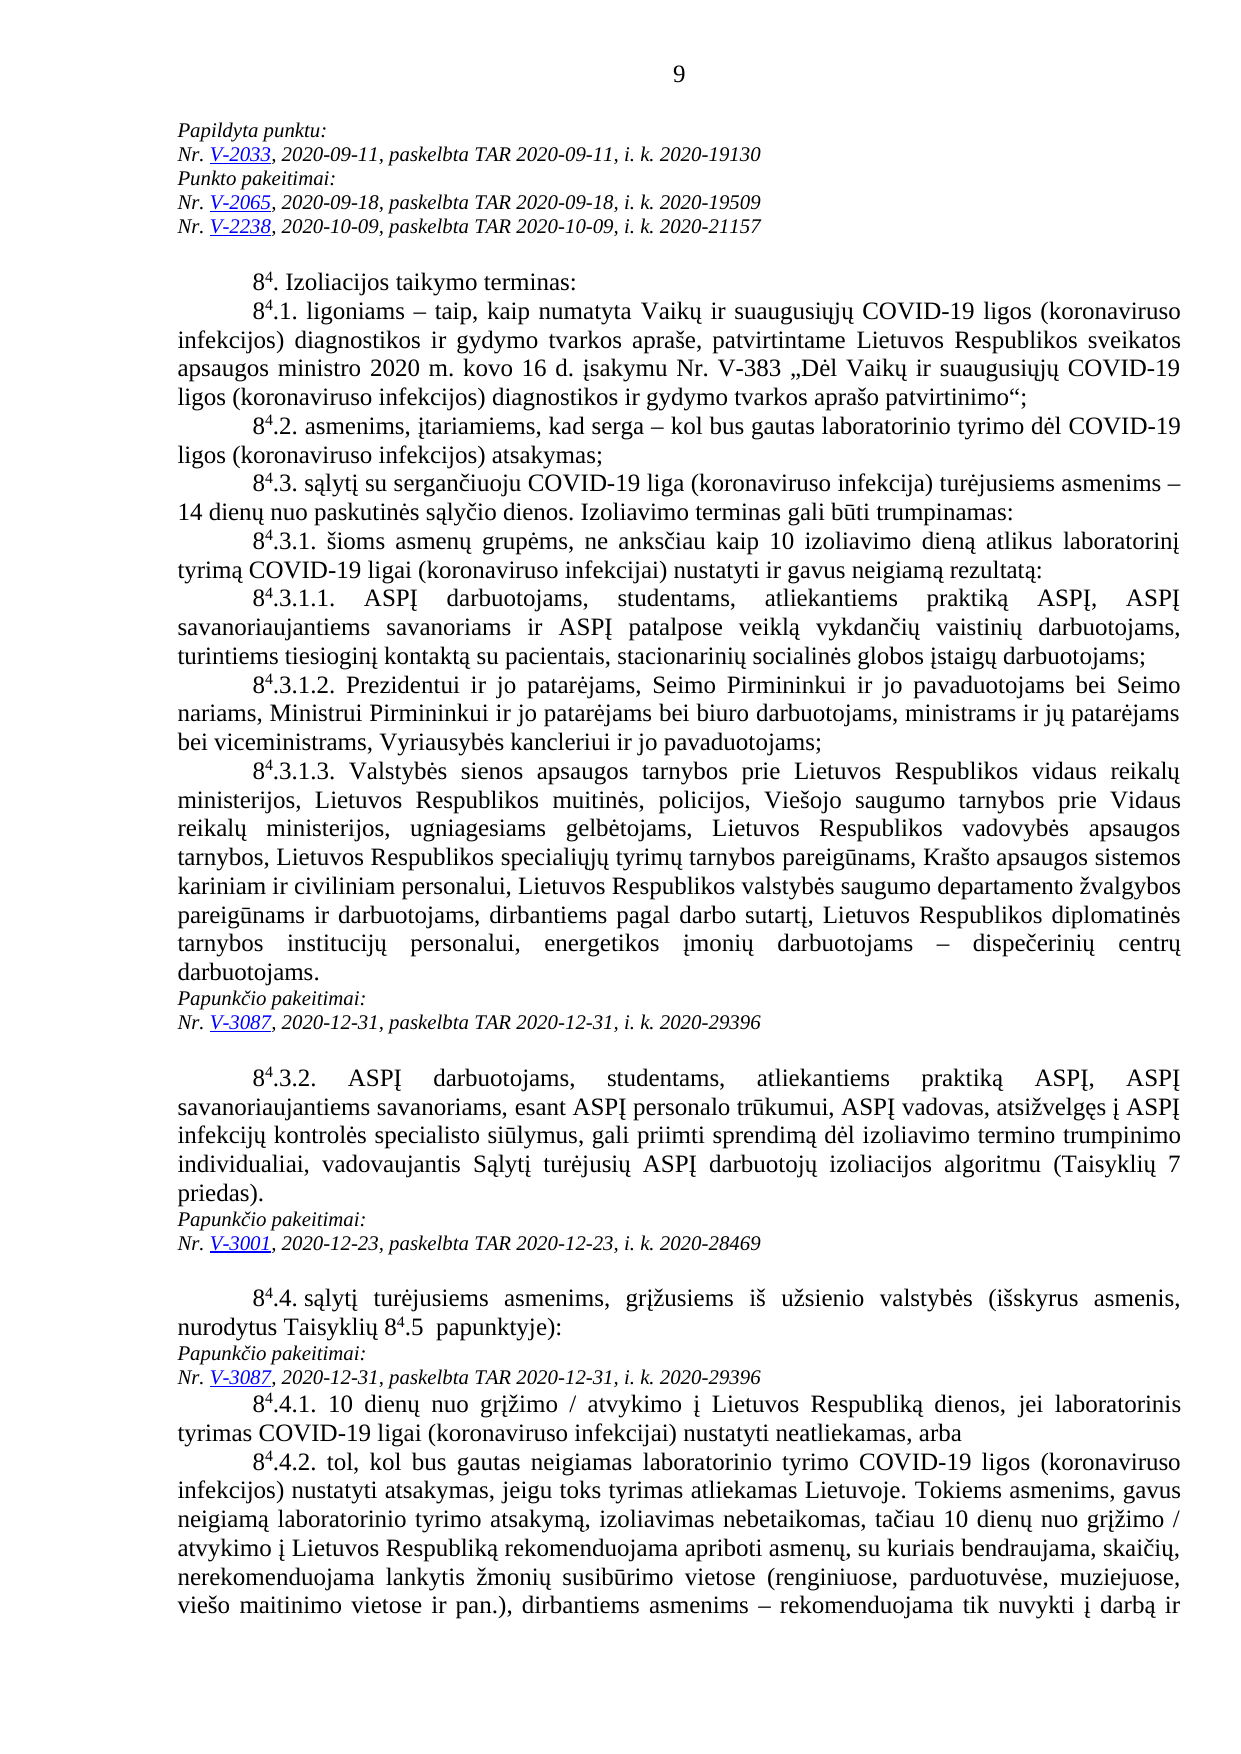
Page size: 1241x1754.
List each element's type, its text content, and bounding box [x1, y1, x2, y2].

text Nr. V-2033, 2020-09-11, paskelbta TAR 2020-09-11, i. k. 2020-19130 [177, 142, 1181, 166]
text 84.3.2. ASPĮ darbuotojams, studentams, atliekantiems praktiką ASPĮ, ASPĮ savanoriaujantiems savanoriams, esant ASPĮ personalo trūkumui, ASPĮ vadovas, atsižvelgęs į ASPĮ infekcijų kontrolės specialisto siūlymus, gali priimti sprendimą dėl izoliavimo termino trumpinimo individualiai, vadovaujantis Sąlytį turėjusių ASPĮ darbuotojų izoliacijos algoritmu (Taisyklių 7 priedas). [177, 1063, 1181, 1207]
text 84.1. ligoniams – taip, kaip numatyta Vaikų ir suaugusiųjų COVID-19 ligos (koronaviruso infekcijos) diagnostikos ir gydymo tvarkos apraše, patvirtintame Lietuvos Respublikos sveikatos apsaugos ministro 2020 m. kovo 16 d. įsakymu Nr. V-383 „Dėl Vaikų ir suaugusiųjų COVID-19 ligos (koronaviruso infekcijos) diagnostikos ir gydymo tvarkos aprašo patvirtinimo“; [177, 296, 1181, 411]
text Papunkčio pakeitimai: [177, 1341, 1181, 1365]
text 84.4.2. tol, kol bus gautas neigiamas laboratorinio tyrimo COVID-19 ligos (koronaviruso infekcijos) nustatyti atsakymas, jeigu toks tyrimas atliekamas Lietuvoje. Tokiems asmenims, gavus neigiamą laboratorinio tyrimo atsakymą, izoliavimas nebetaikomas, tačiau 10 dienų nuo grįžimo / atvykimo į Lietuvos Respubliką rekomenduojama apriboti asmenų, su kuriais bendraujama, skaičių, nerekomenduojama lankytis žmonių susibūrimo vietose (renginiuose, parduotuvėse, muziejuose, viešo maitinimo vietose ir pan.), dirbantiems asmenims – rekomenduojama tik nuvykti į darbą ir [177, 1447, 1181, 1619]
text Nr. V-2238, 2020-10-09, paskelbta TAR 2020-10-09, i. k. 2020-21157 [177, 214, 1181, 238]
text Nr. V-3001, 2020-12-23, paskelbta TAR 2020-12-23, i. k. 2020-28469 [177, 1231, 1181, 1255]
text 84.3.1.2. Prezidentui ir jo patarėjams, Seimo Pirmininkui ir jo pavaduotojams bei Seimo nariams, Ministrui Pirmininkui ir jo patarėjams bei biuro darbuotojams, ministrams ir jų patarėjams bei viceministrams, Vyriausybės kancleriui ir jo pavaduotojams; [177, 670, 1181, 756]
text 84.4.1. 10 dienų nuo grįžimo / atvykimo į Lietuvos Respubliką dienos, jei laboratorinis tyrimas COVID-19 ligai (koronaviruso infekcijai) nustatyti neatliekamas, arba [177, 1389, 1181, 1447]
text Papildyta punktu: [177, 118, 1181, 142]
text 84.3.1.3. Valstybės sienos apsaugos tarnybos prie Lietuvos Respublikos vidaus reikalų ministerijos, Lietuvos Respublikos muitinės, policijos, Viešojo saugumo tarnybos prie Vidaus reikalų ministerijos, ugniagesiams gelbėtojams, Lietuvos Respublikos vadovybės apsaugos tarnybos, Lietuvos Respublikos specialiųjų tyrimų tarnybos pareigūnams, Krašto apsaugos sistemos kariniam ir civiliniam personalui, Lietuvos Respublikos valstybės saugumo departamento žvalgybos pareigūnams ir darbuotojams, dirbantiems pagal darbo sutartį, Lietuvos Respublikos diplomatinės tarnybos institucijų personalui, energetikos įmonių darbuotojams – dispečerinių centrų darbuotojams. [177, 756, 1181, 986]
text 84.3.1.1. ASPĮ darbuotojams, studentams, atliekantiems praktiką ASPĮ, ASPĮ savanoriaujantiems savanoriams ir ASPĮ patalpose veiklą vykdančių vaistinių darbuotojams, turintiems tiesioginį kontaktą su pacientais, stacionarinių socialinės globos įstaigų darbuotojams; [177, 583, 1181, 670]
text Nr. V-2065, 2020-09-18, paskelbta TAR 2020-09-18, i. k. 2020-19509 [177, 190, 1181, 214]
text Papunkčio pakeitimai: [177, 1207, 1181, 1231]
text Punkto pakeitimai: [177, 166, 1181, 190]
text 84. Izoliacijos taikymo terminas: [177, 267, 1181, 296]
text 84.3. sąlytį su sergančiuoju COVID-19 liga (koronaviruso infekcija) turėjusiems asmenims – 14 dienų nuo paskutinės sąlyčio dienos. Izoliavimo terminas gali būti trumpinamas: [177, 468, 1181, 526]
text 84.2. asmenims, įtariamiems, kad serga – kol bus gautas laboratorinio tyrimo dėl COVID-19 ligos (koronaviruso infekcijos) atsakymas; [177, 411, 1181, 468]
text 84.4. sąlytį turėjusiems asmenims, grįžusiems iš užsienio valstybės (išskyrus asmenis, nurodytus Taisyklių 84.5 papunktyje): [177, 1283, 1181, 1341]
text Nr. V-3087, 2020-12-31, paskelbta TAR 2020-12-31, i. k. 2020-29396 [177, 1365, 1181, 1389]
text Nr. V-3087, 2020-12-31, paskelbta TAR 2020-12-31, i. k. 2020-29396 [177, 1010, 1181, 1034]
text 84.3.1. šioms asmenų grupėms, ne anksčiau kaip 10 izoliavimo dieną atlikus laboratorinį tyrimą COVID-19 ligai (koronaviruso infekcijai) nustatyti ir gavus neigiamą rezultatą: [177, 526, 1181, 583]
text Papunkčio pakeitimai: [177, 986, 1181, 1010]
